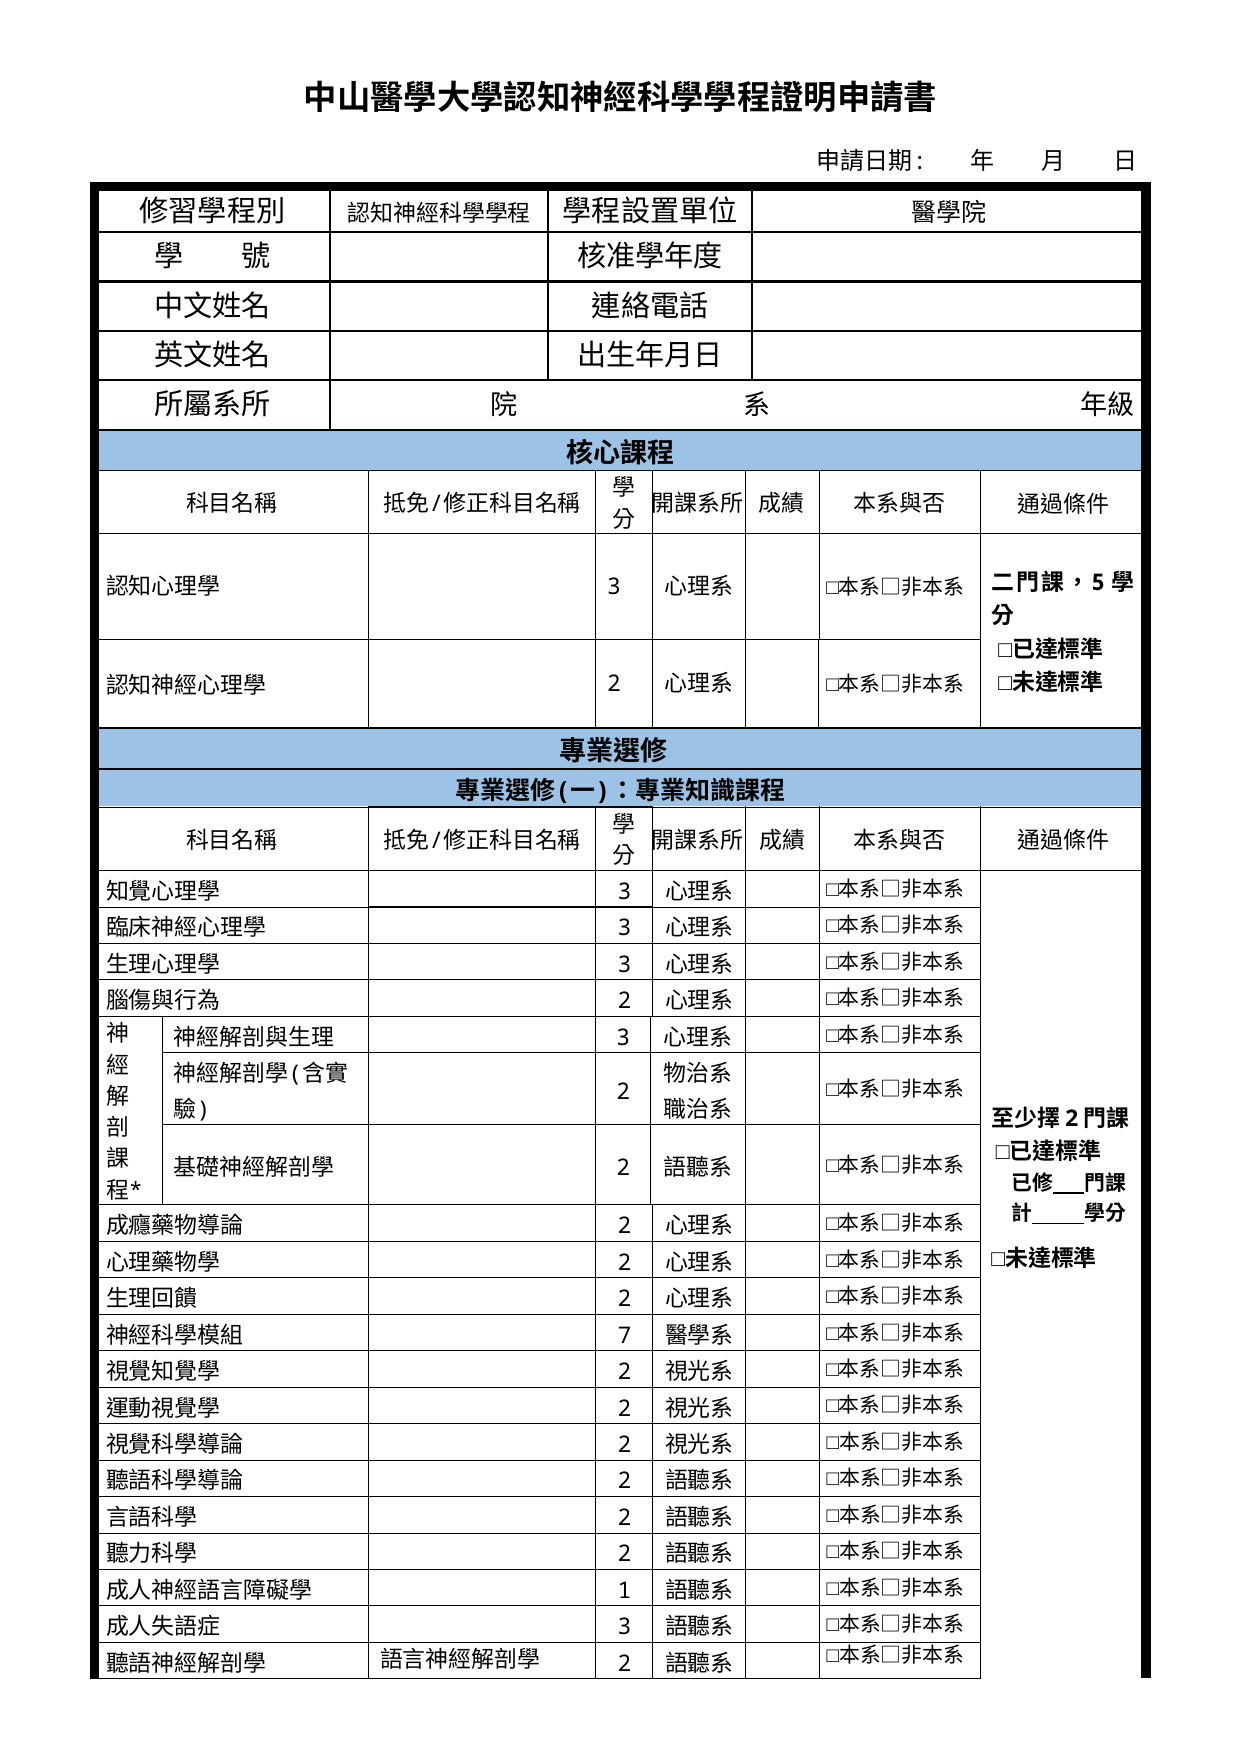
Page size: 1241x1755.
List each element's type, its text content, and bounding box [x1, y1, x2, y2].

table_cell [746, 640, 818, 727]
table_cell 心理藥物學 [99, 1242, 368, 1277]
table_cell 2 [596, 1643, 652, 1678]
table_cell 學 號 [99, 233, 329, 280]
table_cell 心理系 [653, 908, 745, 943]
table_cell □本系□非本系 [820, 1125, 980, 1204]
table_cell 視光系 [653, 1351, 745, 1387]
table_cell 二門課，5學分 □已達標準 □未達標準 [981, 534, 1141, 727]
table_cell [369, 1497, 595, 1532]
table_cell 2 [596, 1125, 650, 1204]
table_cell 心理系 [653, 1205, 745, 1241]
table_cell 通過條件 [981, 808, 1141, 870]
table_cell 核准學年度 [549, 233, 751, 280]
table_cell [331, 233, 547, 280]
table_cell [369, 1388, 595, 1423]
table_cell □本系□非本系 [820, 1534, 980, 1569]
table_cell 神經科學模組 [99, 1315, 368, 1350]
table_cell [746, 1017, 819, 1052]
table_cell 神經解剖學(含實驗) [163, 1053, 368, 1124]
table_cell 言語科學 [99, 1497, 368, 1532]
table_cell 2 [596, 1388, 652, 1423]
table_cell [746, 944, 819, 979]
table_cell [369, 908, 595, 943]
table_cell [746, 1643, 819, 1678]
table_cell [369, 1606, 595, 1642]
table_cell 抵免/修正科目名稱 [369, 471, 595, 533]
table_cell [369, 1017, 595, 1052]
table_cell 聽語神經解剖學 [99, 1643, 368, 1678]
table_cell 心理系 [653, 871, 745, 906]
table_cell □本系□非本系 [820, 1497, 980, 1532]
table_cell 生理回饋 [99, 1278, 368, 1314]
table_cell 神經解剖與生理 [163, 1017, 368, 1052]
table_cell 開課系所 [653, 808, 745, 870]
table_cell 2 [596, 1461, 652, 1496]
table_cell 3 [596, 908, 652, 943]
table_cell [981, 1533, 1141, 1569]
table_cell 神經解剖課程* [99, 1017, 162, 1204]
table_cell 學分 [596, 471, 652, 533]
table_cell 開課系所 [653, 471, 745, 533]
table_cell 視覺知覺學 [99, 1351, 368, 1387]
table_cell □本系□非本系 [820, 908, 980, 943]
table_cell □本系□非本系 [820, 1351, 980, 1387]
table_cell 2 [596, 1053, 650, 1124]
table_cell 英文姓名 [99, 332, 329, 379]
table_cell 心理系 [653, 944, 745, 979]
table_cell 3 [596, 871, 652, 906]
table_cell [331, 283, 547, 330]
table_header 認知神經科學學程 [331, 191, 547, 231]
table_cell [746, 1351, 819, 1387]
table_cell 心理系 [651, 1017, 745, 1052]
table_cell 運動視覺學 [99, 1388, 368, 1423]
table_cell 生理心理學 [99, 944, 368, 979]
table_cell [369, 1125, 595, 1204]
table_cell [753, 283, 1141, 330]
table_cell 心理系 [653, 534, 745, 639]
table_cell □本系□非本系 [820, 1461, 980, 1496]
table_cell [369, 640, 595, 727]
table_cell 2 [596, 1351, 652, 1387]
table_cell 語聽系 [653, 1461, 745, 1496]
table_cell 認知神經心理學 [99, 640, 368, 727]
table_cell 語聽系 [653, 1643, 745, 1678]
table_cell 知覺心理學 [99, 871, 368, 906]
table_cell 至少擇2門課 □已達標準 已修 門課 計 學分 □未達標準 [981, 871, 1141, 1532]
table_cell 所屬系所 [99, 381, 329, 428]
table_cell 語聽系 [653, 1497, 745, 1532]
table_cell [753, 233, 1141, 280]
table_cell 語聽系 [653, 1534, 745, 1569]
table_cell □本系□非本系 [820, 1242, 980, 1277]
table_cell 連絡電話 [549, 283, 751, 330]
table_cell 基礎神經解剖學 [163, 1125, 368, 1204]
table_cell [369, 1424, 595, 1459]
table_cell [981, 1569, 1141, 1678]
table_cell 2 [596, 980, 652, 1016]
table_cell [746, 1606, 819, 1642]
table_cell [746, 1570, 819, 1605]
table_cell 2 [596, 1205, 652, 1241]
table_cell 語言神經解剖學 [369, 1643, 595, 1678]
table_cell [753, 332, 1141, 379]
table_cell 視光系 [653, 1424, 745, 1459]
table_cell [746, 1497, 819, 1532]
table_cell □本系□非本系 [820, 1606, 980, 1642]
table_cell 成績 [746, 808, 819, 870]
table_cell 核心課程 [99, 431, 1141, 470]
table_cell 中文姓名 [99, 283, 329, 330]
table_cell □本系□非本系 [820, 1570, 980, 1605]
table_header 醫學院 [753, 191, 1141, 231]
table_cell 心理系 [653, 1278, 745, 1314]
table_cell 成人失語症 [99, 1606, 368, 1642]
table_cell □本系□非本系 [820, 1278, 980, 1314]
table_cell 心理系 [653, 1242, 745, 1277]
table_cell 臨床神經心理學 [99, 908, 368, 943]
table_cell □本系□非本系 [820, 1388, 980, 1423]
table_cell □本系□非本系 [820, 1315, 980, 1350]
table_cell 3 [596, 944, 652, 979]
table_cell □本系□非本系 [820, 980, 980, 1016]
table_cell [369, 1461, 595, 1496]
table_cell [369, 1570, 595, 1605]
table_cell 語聽系 [651, 1125, 745, 1204]
table_cell [746, 871, 819, 906]
table_cell [746, 534, 819, 639]
table_cell □本系□非本系 [820, 871, 980, 906]
table_cell 物治系 職治系 [651, 1053, 745, 1124]
table_cell 科目名稱 [99, 808, 368, 870]
table_cell 2 [596, 1424, 652, 1459]
table_cell 院 [331, 381, 529, 428]
table_cell 成績 [746, 471, 819, 533]
table_cell 學分 [596, 808, 652, 870]
table_cell 成人神經語言障礙學 [99, 1570, 368, 1605]
table_cell [746, 1388, 819, 1423]
table_header 學程設置單位 [549, 191, 751, 231]
table_cell [369, 1315, 595, 1350]
table_cell 抵免/修正科目名稱 [369, 808, 595, 870]
table_cell [746, 1205, 819, 1241]
table_cell [746, 908, 819, 943]
table_cell 認知心理學 [99, 534, 368, 639]
table_cell 腦傷與行為 [99, 980, 368, 1016]
table_cell □本系□非本系 [820, 1205, 980, 1241]
table_cell [746, 1278, 819, 1314]
table_cell 7 [596, 1315, 652, 1350]
table_cell 醫學系 [653, 1315, 745, 1350]
table_cell [746, 1053, 819, 1124]
table_cell 本系與否 [820, 471, 980, 533]
table_cell 專業選修(一)：專業知識課程 [99, 770, 1141, 806]
table_cell 2 [596, 640, 652, 727]
table_cell 3 [596, 1606, 652, 1642]
table_cell 心理系 [653, 980, 745, 1016]
table_cell 語聽系 [653, 1570, 745, 1605]
table_cell 聽語科學導論 [99, 1461, 368, 1496]
table_cell 通過條件 [981, 471, 1141, 533]
table_cell [369, 1278, 595, 1314]
table_cell [369, 1534, 595, 1569]
table_cell [369, 1242, 595, 1277]
table_cell 1 [596, 1570, 652, 1605]
table_cell [369, 1205, 595, 1241]
table_cell □本系□非本系 [820, 534, 980, 639]
table_cell [746, 1242, 819, 1277]
table_cell 3 [596, 1017, 650, 1052]
table_cell 心理系 [653, 640, 745, 727]
table_cell [746, 980, 819, 1016]
table_cell [369, 534, 595, 639]
table_cell 語聽系 [653, 1606, 745, 1642]
table_cell [746, 1315, 819, 1350]
table_cell 聽力科學 [99, 1534, 368, 1569]
table_cell [746, 1424, 819, 1459]
table_cell □本系□非本系 [820, 1017, 980, 1052]
table_cell [369, 944, 595, 979]
table_header 修習學程別 [99, 191, 329, 231]
table_cell 成癮藥物導論 [99, 1205, 368, 1241]
text 申請日期: 年 月 日 [58, 119, 1137, 182]
table_cell 科目名稱 [99, 471, 368, 533]
table_cell 2 [596, 1278, 652, 1314]
table_cell 專業選修 [99, 729, 1141, 768]
table_cell [746, 1461, 819, 1496]
table_cell [369, 871, 595, 906]
text 中山醫學大學認知神經科學學程證明申請書 [94, 71, 1146, 119]
table_cell [369, 1351, 595, 1387]
table_cell 出生年月日 [549, 332, 751, 379]
table_cell 年級 [781, 381, 1141, 428]
table_cell 本系與否 [820, 808, 980, 870]
table_cell [746, 1125, 819, 1204]
table_cell □本系□非本系 [819, 640, 980, 727]
table_cell 2 [596, 1497, 652, 1532]
table_cell [369, 980, 595, 1016]
table_cell [331, 332, 547, 379]
table_cell 視光系 [653, 1388, 745, 1423]
table_cell 2 [596, 1242, 652, 1277]
table_cell 3 [596, 534, 652, 639]
table_cell □本系□非本系 [820, 1053, 980, 1124]
table_cell [746, 1534, 819, 1569]
table_cell 系 [529, 381, 781, 428]
table_cell □本系□非本系 [820, 1643, 980, 1678]
table_cell 視覺科學導論 [99, 1424, 368, 1459]
table_cell 2 [596, 1534, 652, 1569]
table_cell □本系□非本系 [820, 944, 980, 979]
table_cell [369, 1053, 595, 1124]
table_cell □本系□非本系 [820, 1424, 980, 1459]
